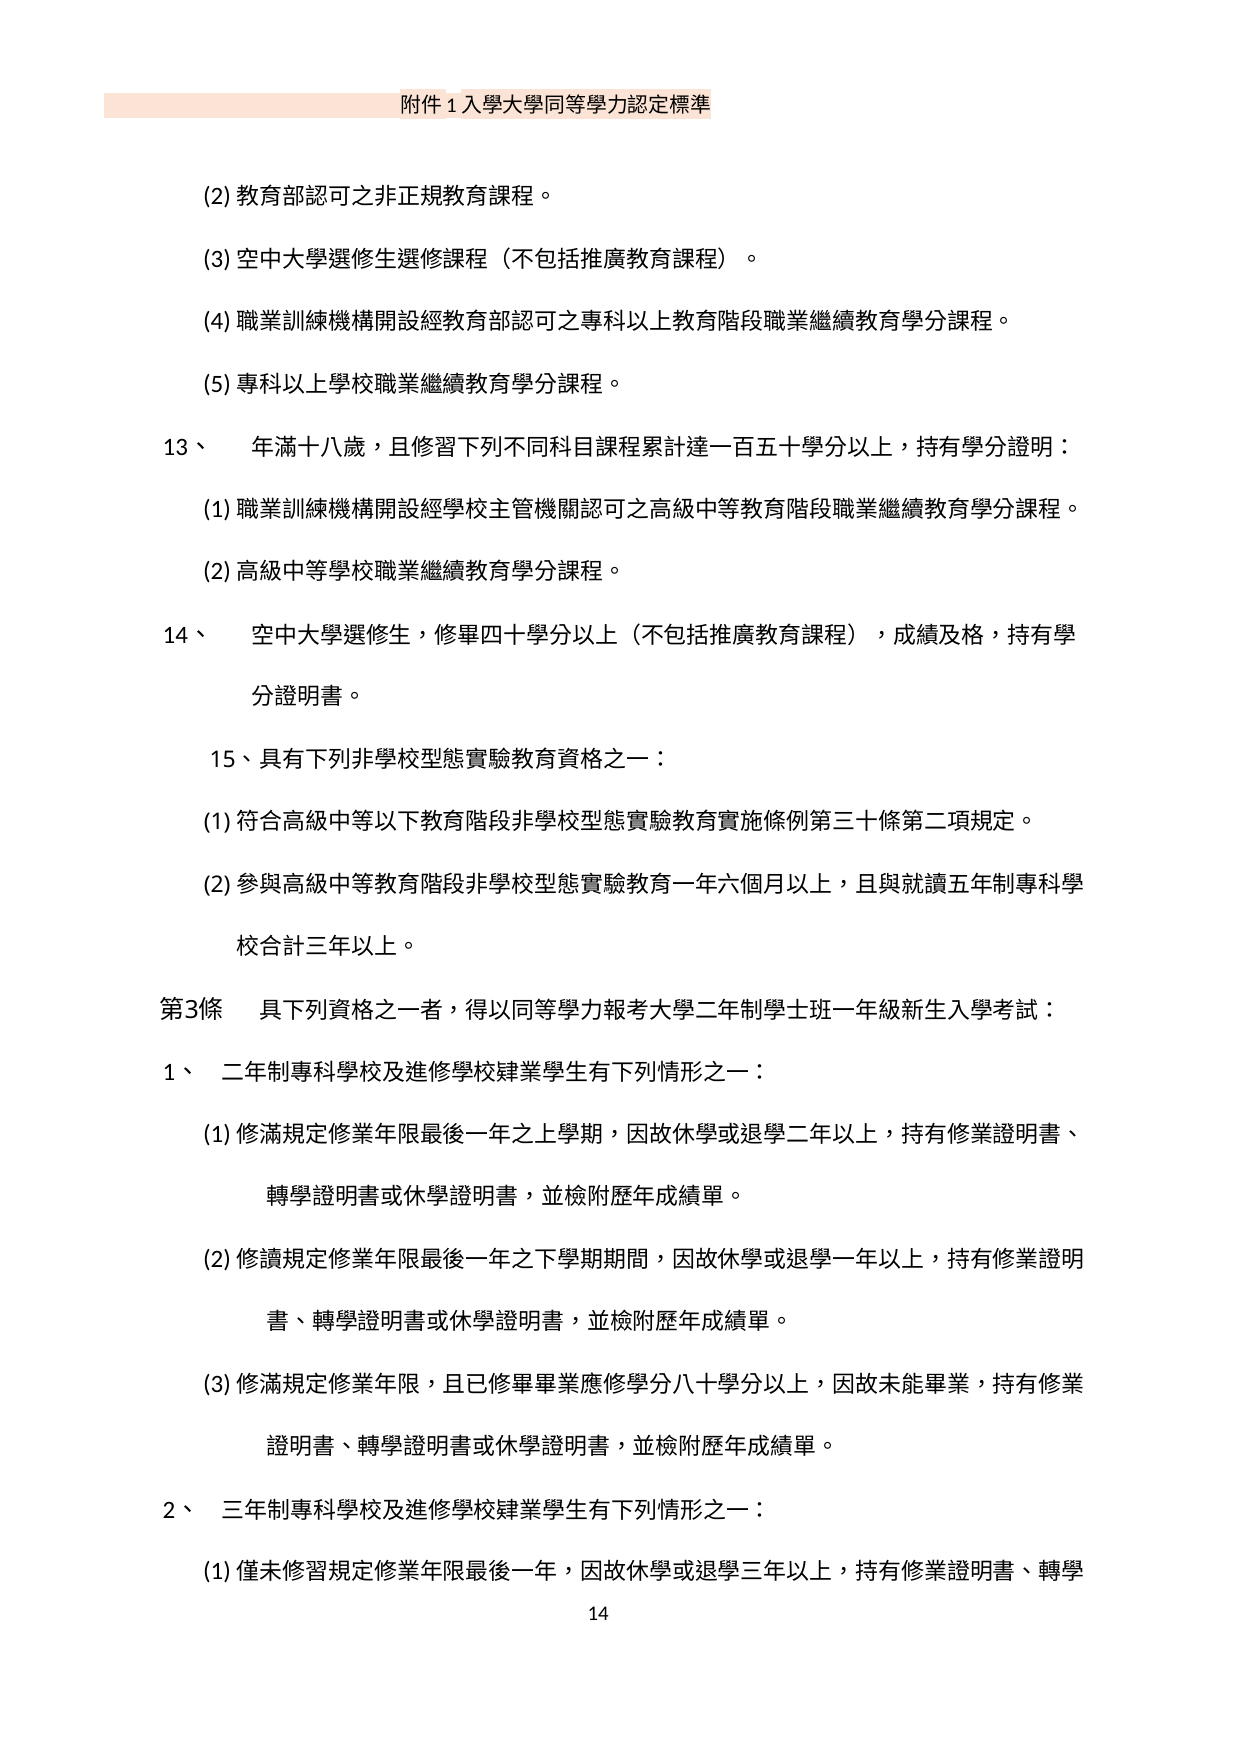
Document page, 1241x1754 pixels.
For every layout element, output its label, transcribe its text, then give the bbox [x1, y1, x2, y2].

list 二年制專科學校及進修學校肄業學生有下列情形之一： [162, 1028, 1093, 1091]
list 教育部認可之非正規教育課程。 [236, 153, 1093, 216]
list 三年制專科學校及進修學校肄業學生有下列情形之一： [162, 1466, 1093, 1528]
list 修滿規定修業年限最後一年之上學期，因故休學或退學二年以上，持有修業證明書、轉學證明書或休學證明書，並檢附歷年成績單。 [236, 1091, 1093, 1216]
list 參與高級中等教育階段非學校型態實驗教育一年六個月以上，且與就讀五年制專科學校合計三年以上。 [236, 841, 1093, 966]
list 具有下列非學校型態實驗教育資格之一： [209, 716, 1093, 778]
list 職業訓練機構開設經學校主管機關認可之高級中等教育階段職業繼續教育學分課程。 [236, 466, 1093, 528]
list 修讀規定修業年限最後一年之下學期期間，因故休學或退學一年以上，持有修業證明書、轉學證明書或休學證明書，並檢附歷年成績單。 [236, 1216, 1093, 1341]
list 職業訓練機構開設經教育部認可之專科以上教育階段職業繼續教育學分課程。 [236, 278, 1093, 341]
list 修滿規定修業年限，且已修畢畢業應修學分八十學分以上，因故未能畢業，持有修業證明書、轉學證明書或休學證明書，並檢附歷年成績單。 [236, 1341, 1093, 1466]
list 年滿十八歲，且修習下列不同科目課程累計達一百五十學分以上，持有學分證明： [162, 403, 1102, 466]
list 空中大學選修生，修畢四十學分以上（不包括推廣教育課程），成績及格，持有學分證明書。 [162, 591, 1093, 716]
list 符合高級中等以下教育階段非學校型態實驗教育實施條例第三十條第二項規定。 [236, 778, 1093, 841]
list 具下列資格之一者，得以同等學力報考大學二年制學士班一年級新生入學考試： [159, 966, 1093, 1028]
list 高級中等學校職業繼續教育學分課程。 [236, 528, 1093, 591]
list 空中大學選修生選修課程（不包括推廣教育課程）。 [236, 216, 1093, 278]
list 僅未修習規定修業年限最後一年，因故休學或退學三年以上，持有修業證明書、轉學 [236, 1528, 1093, 1591]
list 專科以上學校職業繼續教育學分課程。 [236, 341, 1093, 403]
